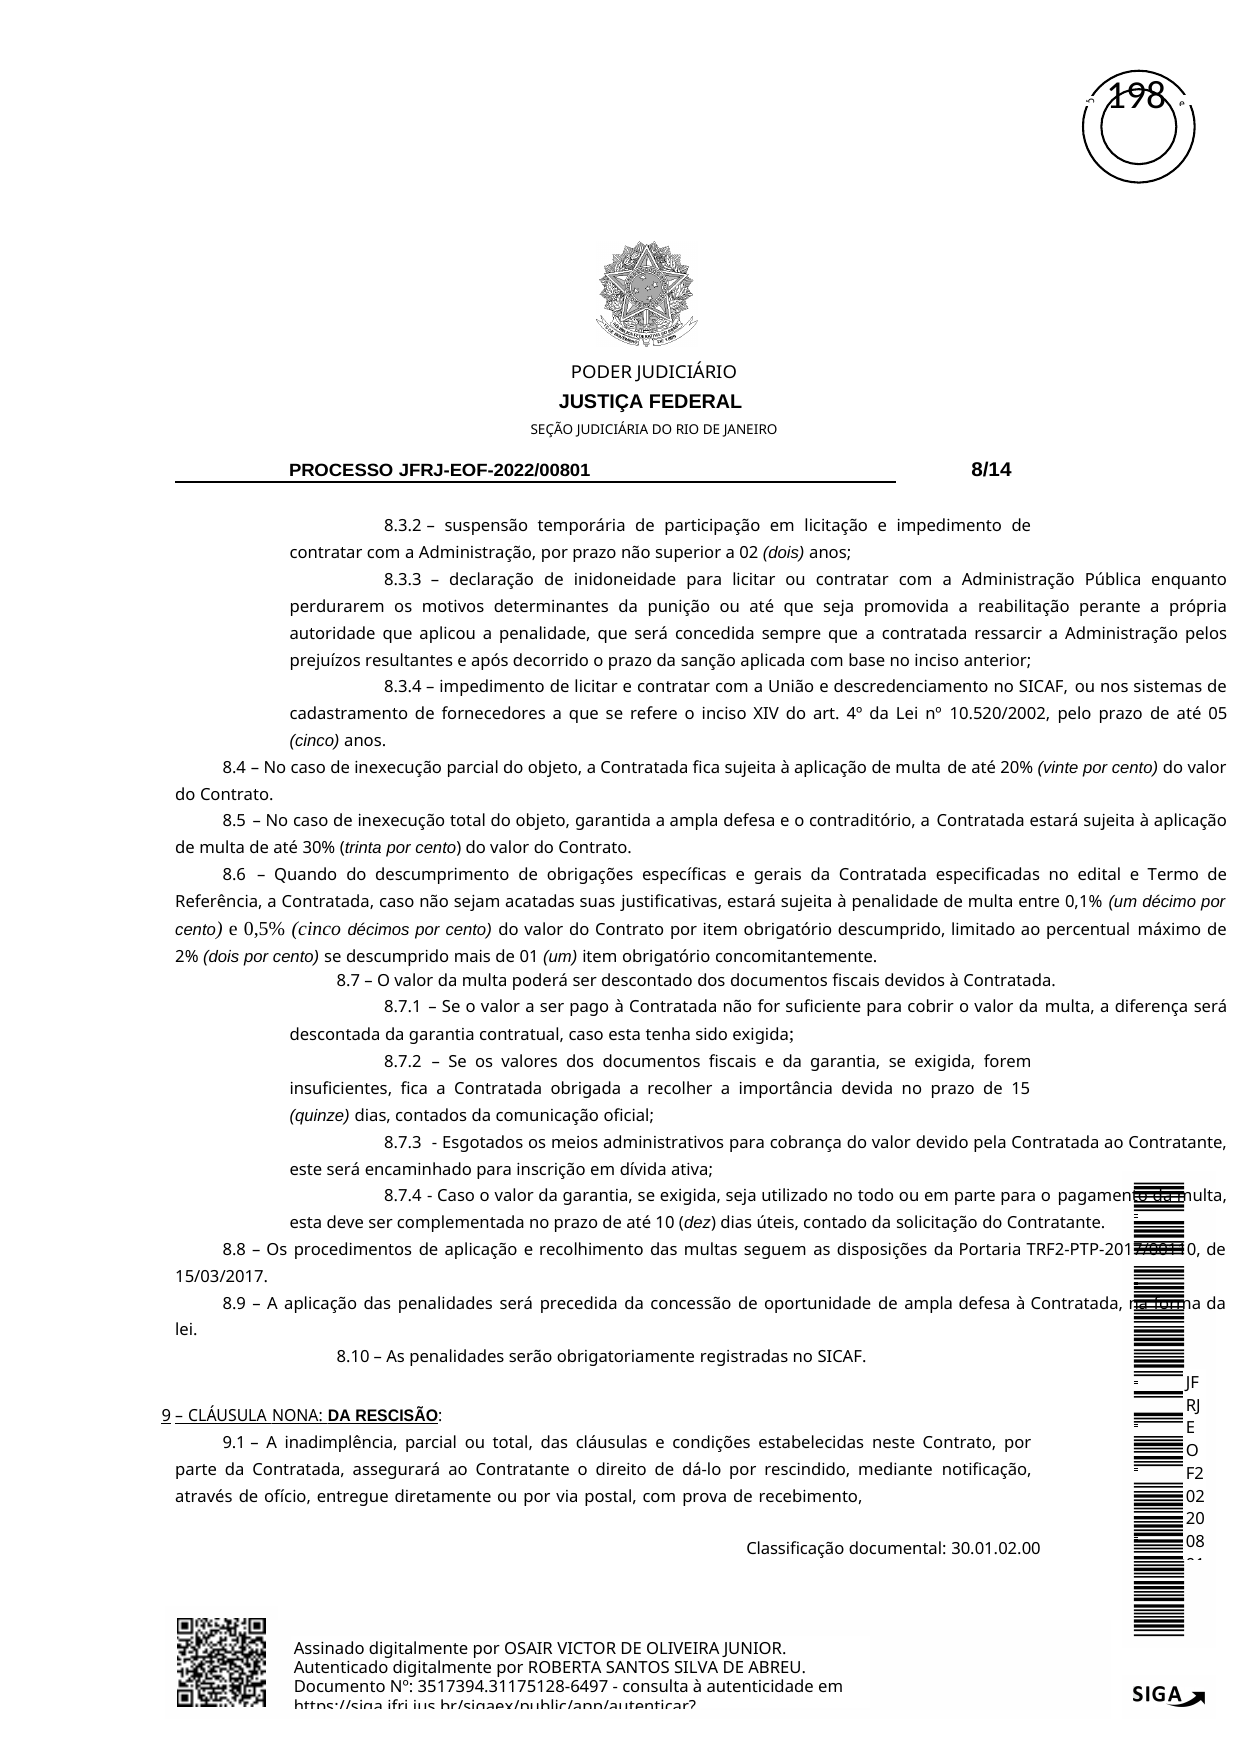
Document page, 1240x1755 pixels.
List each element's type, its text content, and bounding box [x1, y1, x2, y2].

text Classificação documental: 30.01.02.00 [746, 1536, 1122, 1559]
text SEÇÃO JUDICIÁRIA DO RIO DE JANEIRO [175, 420, 1133, 439]
list - Esgotados os meios administrativos para cobrança do valor devido pela Contratada ao Contratante, este será encaminhado para inscrição em dívida ativa; [289, 1130, 1227, 1180]
text ç [1085, 98, 1099, 106]
list – No caso de inexecução parcial do objeto, a Contratada fica sujeita à aplicação de multa de até 20% (vinte por cento) do valor do Contrato. [175, 755, 1227, 805]
text e [1179, 97, 1193, 105]
list – Se o valor a ser pago à Contratada não for suficiente para cobrir o valor da multa, a diferença será descontada da garantia contratual, caso esta tenha sido exigida; [289, 994, 1227, 1045]
list – CLÁUSULA NONA: DA RESCISÃO: [161, 1404, 1122, 1427]
list – declaração de inidoneidade para licitar ou contratar com a Administração Pública enquanto perdurarem os motivos determinantes da punição ou até que seja promovida a reabilitação perante a própria autoridade que aplicou a penalidade, que será concedida sempre que a contratada ressarcir a Administração pelos prejuízos resultantes e após decorrido o prazo da sanção aplicada com base no inciso anterior; [289, 568, 1227, 671]
list – A aplicação das penalidades será precedida da concessão de oportunidade de ampla defesa à Contratada, na forma da lei. [175, 1291, 1122, 1341]
subtitle JUSTIÇA FEDERAL [175, 389, 1126, 412]
text PODER JUDICIÁRIO [175, 359, 1133, 384]
list – Se os valores dos documentos fiscais e da garantia, se exigida, forem insuficientes, fica a Contratada obrigada a recolher a importância devida no prazo de 15 (quinze) dias, contados da comunicação oficial; [289, 1050, 1031, 1126]
list – As penalidades serão obrigatoriamente registradas no SICAF. [336, 1345, 1122, 1367]
subtitle PROCESSO JFRJ-EOF-2022/00801 8/14 [175, 458, 1125, 481]
list – No caso de inexecução total do objeto, garantida a ampla defesa e o contraditório, a Contratada estará sujeita à aplicação de multa de até 30% (trinta por cento) do valor do Contrato. [175, 809, 1227, 858]
list – impedimento de licitar e contratar com a União e descredenciamento no SICAF, ou nos sistemas de cadastramento de fornecedores a que se refere o inciso XIV do art. 4º da Lei nº 10.520/2002, pelo prazo de até 05 (cinco) anos. [289, 675, 1227, 751]
list [1183, 1369, 1206, 1559]
list JFRJEOF202200801V01 [1186, 1371, 1206, 1559]
list – Quando do descumprimento de obrigações específicas e gerais da Contratada especificadas no edital e Termo de Referência, a Contratada, caso não sejam acatadas suas justificativas, estará sujeita à penalidade de multa entre 0,1% (um décimo por cento) e 0,5% (cinco décimos por cento) do valor do Contrato por item obrigatório descumprido, limitado ao percentual máximo de 2% (dois por cento) se descumprido mais de 01 (um) item obrigatório concomitantemente. [175, 863, 1227, 968]
list – suspensão temporária de participação em licitação e impedimento de contratar com a Administração, por prazo não superior a 02 (dois) anos; [289, 514, 1031, 563]
text PODER JUDICIÁRIO [0, 347, 32, 364]
list - Caso o valor da garantia, se exigida, seja utilizado no todo ou em parte para o pagamento da multa, esta deve ser complementada no prazo de até 10 (dez) dias úteis, contado da solicitação do Contratante. [289, 1184, 1122, 1233]
list – Os procedimentos de aplicação e recolhimento das multas seguem as disposições da Portaria TRF2-PTP-2017/00110, de 15/03/2017. [175, 1238, 1122, 1287]
list – A inadimplência, parcial ou total, das cláusulas e condições estabelecidas neste Contrato, por parte da Contratada, assegurará ao Contratante o direito de dá-lo por rescindido, mediante notificação, através de ofício, entregue diretamente ou por via postal, com prova de recebimento, [175, 1431, 1032, 1507]
list – O valor da multa poderá ser descontado dos documentos fiscais devidos à Contratada. [336, 972, 1227, 991]
